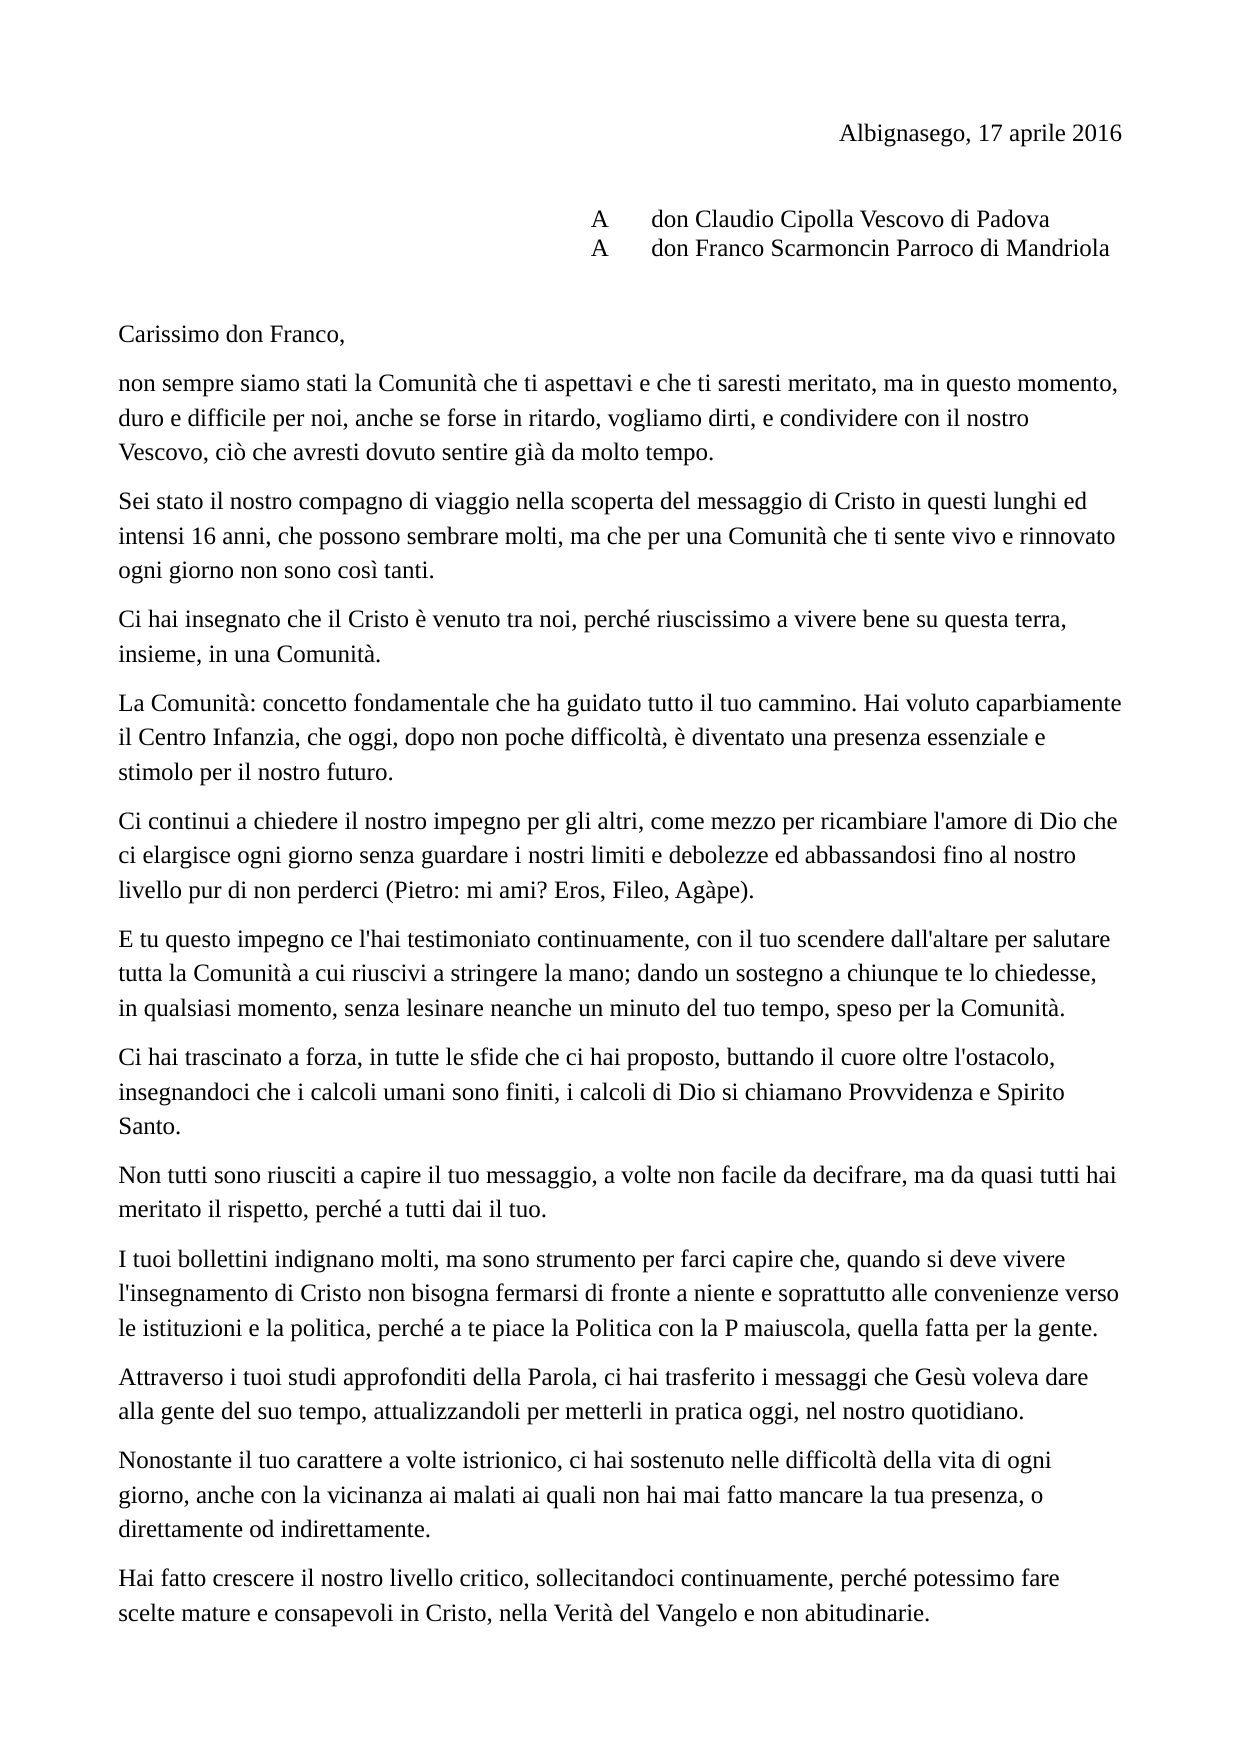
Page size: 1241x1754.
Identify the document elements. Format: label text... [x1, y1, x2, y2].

text I tuoi bollettini indignano molti, ma sono strumento per farci capire che, quando si deve vivere l'insegnamento di Cristo non bisogna fermarsi di fronte a niente e soprattutto alle convenienze verso le istituzioni e la politica, perché a te piace la Politica con la P maiuscola, quella fatta per la gente. [118, 1244, 1122, 1341]
text E tu questo impegno ce l'hai testimoniato continuamente, con il tuo scendere dall'altare per salutare tutta la Comunità a cui riuscivi a stringere la mano; dando un sostegno a chiunque te lo chiedesse, in qualsiasi momento, senza lesinare neanche un minuto del tuo tempo, speso per la Comunità. [118, 924, 1122, 1022]
text Non tutti sono riusciti a capire il tuo messaggio, a volte non facile da decifrare, ma da quasi tutti hai meritato il rispetto, perché a tutti dai il tuo. [118, 1160, 1122, 1223]
text Attraverso i tuoi studi approfonditi della Parola, ci hai trasferito i messaggi che Gesù voleva dare alla gente del suo tempo, attualizzandoli per metterli in pratica oggi, nel nostro quotidiano. [118, 1362, 1122, 1425]
text Nonostante il tuo carattere a volte istrionico, ci hai sostenuto nelle difficoltà della vita di ogni giorno, anche con la vicinanza ai malati ai quali non hai mai fatto mancare la tua presenza, o direttamente od indirettamente. [118, 1445, 1122, 1543]
text A don Claudio Cipolla Vescovo di Padova [118, 204, 1122, 233]
text Carissimo don Franco, [118, 319, 1122, 348]
text Sei stato il nostro compagno di viaggio nella scoperta del messaggio di Cristo in questi lunghi ed intensi 16 anni, che possono sembrare molti, ma che per una Comunità che ti sente vivo e rinnovato ogni giorno non sono così tanti. [118, 486, 1122, 584]
text Ci continui a chiedere il nostro impegno per gli altri, come mezzo per ricambiare l'amore di Dio che ci elargisce ogni giorno senza guardare i nostri limiti e debolezze ed abbassandosi fino al nostro livello pur di non perderci (Pietro: mi ami? Eros, Fileo, Agàpe). [118, 806, 1122, 904]
text non sempre siamo stati la Comunità che ti aspettavi e che ti saresti meritato, ma in questo momento, duro e difficile per noi, anche se forse in ritardo, vogliamo dirti, e condividere con il nostro Vescovo, ciò che avresti dovuto sentire già da molto tempo. [118, 368, 1122, 466]
text Ci hai trascinato a forza, in tutte le sfide che ci hai proposto, buttando il cuore oltre l'ostacolo, insegnandoci che i calcoli umani sono finiti, i calcoli di Dio si chiamano Provvidenza e Spirito Santo. [118, 1042, 1122, 1140]
text Hai fatto crescere il nostro livello critico, sollecitandoci continuamente, perché potessimo fare scelte mature e consapevoli in Cristo, nella Verità del Vangelo e non abitudinarie. [118, 1563, 1122, 1626]
text A don Franco Scarmoncin Parroco di Mandriola [118, 233, 1122, 262]
text Albignasego, 17 aprile 2016 [118, 118, 1122, 147]
text La Comunità: concetto fondamentale che ha guidato tutto il tuo cammino. Hai voluto caparbiamente il Centro Infanzia, che oggi, dopo non poche difficoltà, è diventato una presenza essenziale e stimolo per il nostro futuro. [118, 688, 1122, 786]
text Ci hai insegnato che il Cristo è venuto tra noi, perché riuscissimo a vivere bene su questa terra, insieme, in una Comunità. [118, 604, 1122, 668]
